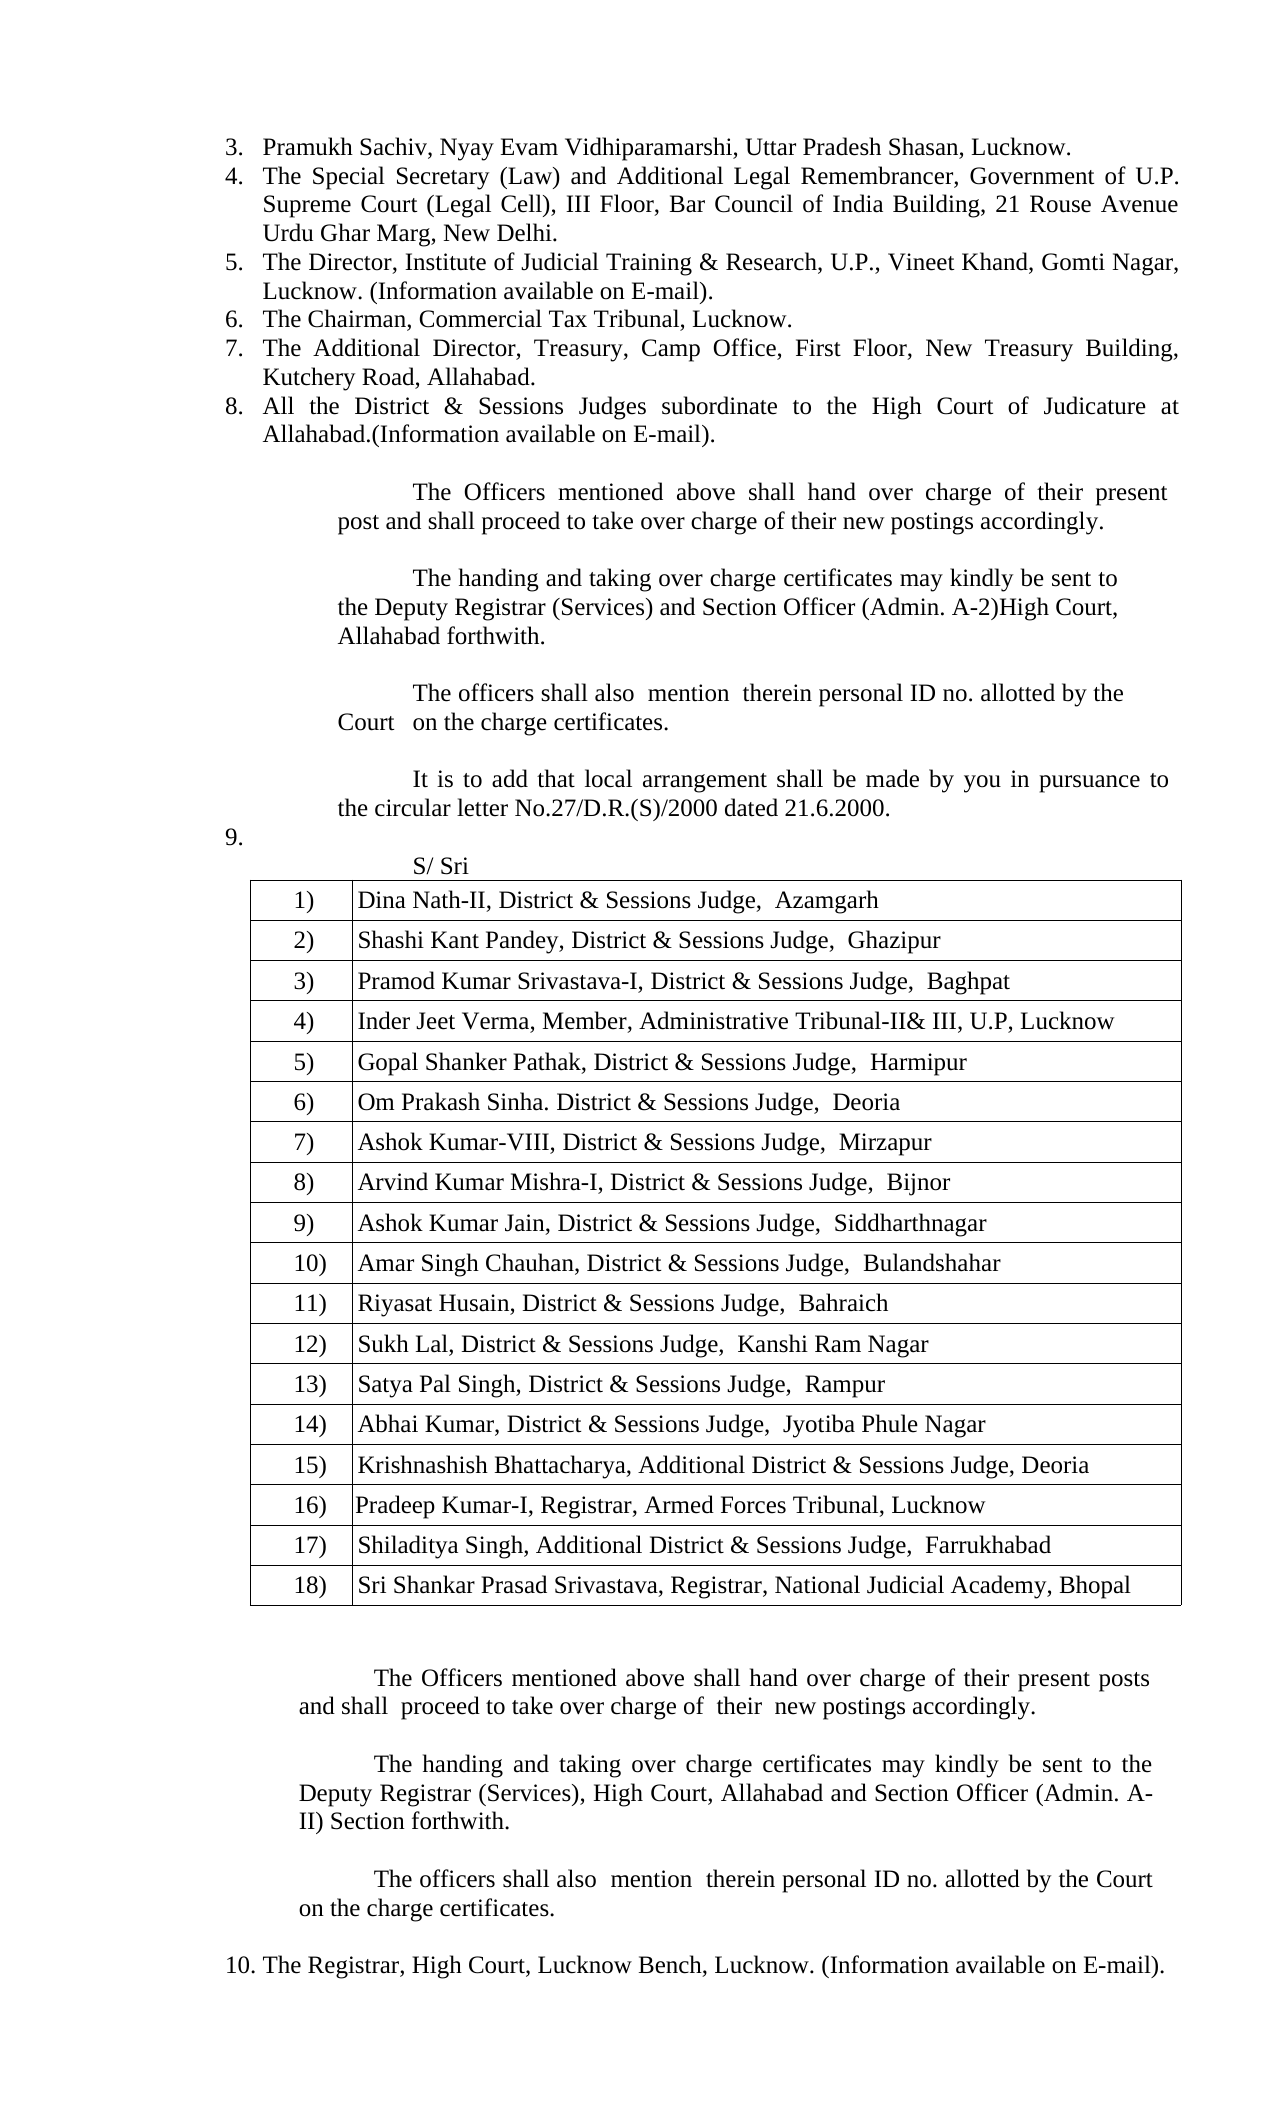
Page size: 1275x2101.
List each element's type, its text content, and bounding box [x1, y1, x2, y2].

table_cell [251, 1566, 352, 1605]
table_cell Gopal Shanker Pathak, District & Sessions Judge, Harmipur [353, 1042, 1181, 1081]
table_cell Krishnashish Bhattacharya, Additional District & Sessions Judge, Deoria [353, 1445, 1181, 1484]
list S/ Sri [187, 851, 1181, 879]
table_cell Riyasat Husain, District & Sessions Judge, Bahraich [353, 1284, 1181, 1323]
text The officers shall also mention therein personal ID no. allotted by the Court on the charge certificates. [298, 1864, 1154, 1921]
table_cell [251, 1203, 352, 1242]
table_cell [251, 1082, 352, 1121]
table_cell Amar Singh Chauhan, District & Sessions Judge, Bulandshahar [353, 1243, 1181, 1283]
text The handing and taking over charge certificates may kindly be sent to the Deputy Registrar (Services), High Court, Allahabad and Section Officer (Admin. A-II) Section forthwith. [298, 1749, 1154, 1835]
list The Additional Director, Treasury, Camp Office, First Floor, New Treasury Building, Kutchery Road, Allahabad. [225, 333, 1181, 391]
table_cell Sukh Lal, District & Sessions Judge, Kanshi Ram Nagar [353, 1324, 1181, 1363]
table_cell [251, 1243, 352, 1283]
table_cell [251, 1445, 352, 1484]
table_cell [251, 1284, 352, 1323]
table_cell [251, 1122, 352, 1162]
table_cell Ashok Kumar Jain, District & Sessions Judge, Siddharthnagar [353, 1203, 1181, 1242]
table_cell [251, 1163, 352, 1202]
table_cell [251, 1364, 352, 1403]
text The officers shall also mention therein personal ID no. allotted by the Court on the charge certificates. [225, 678, 1125, 736]
text The Officers mentioned above shall hand over charge of their present post and shall proceed to take over charge of their new postings accordingly. [225, 477, 1181, 534]
list The Special Secretary (Law) and Additional Legal Remembrancer, Government of U.P. Supreme Court (Legal Cell), III Floor, Bar Council of India Building, 21 Rouse Avenue Urdu Ghar Marg, New Delhi. [225, 161, 1181, 247]
text The handing and taking over charge certificates may kindly be sent to the Deputy Registrar (Services) and Section Officer (Admin. A-2)High Court, Allahabad forthwith. [225, 563, 1125, 649]
table_cell Satya Pal Singh, District & Sessions Judge, Rampur [353, 1364, 1181, 1403]
table_cell Inder Jeet Verma, Member, Administrative Tribunal-II& III, U.P, Lucknow [353, 1001, 1181, 1041]
table_cell Om Prakash Sinha. District & Sessions Judge, Deoria [353, 1082, 1181, 1121]
table_cell Sri Shankar Prasad Srivastava, Registrar, National Judicial Academy, Bhopal [353, 1566, 1181, 1605]
table_cell Shiladitya Singh, Additional District & Sessions Judge, Farrukhabad [353, 1526, 1181, 1565]
table_cell Pramod Kumar Srivastava-I, District & Sessions Judge, Baghpat [353, 961, 1181, 1000]
table_cell Shashi Kant Pandey, District & Sessions Judge, Ghazipur [353, 921, 1181, 960]
table_cell [251, 961, 352, 1000]
list All the District & Sessions Judges subordinate to the High Court of Judicature at Allahabad.(Information available on E-mail). [225, 391, 1181, 448]
table_cell [251, 1042, 352, 1081]
list The Chairman, Commercial Tax Tribunal, Lucknow. [225, 304, 1181, 333]
table_cell [251, 1324, 352, 1363]
table_header [251, 881, 352, 920]
table_header Dina Nath-II, District & Sessions Judge, Azamgarh [353, 881, 1181, 920]
text It is to add that local arrangement shall be made by you in pursuance to the circular letter No.27/D.R.(S)/2000 dated 21.6.2000. [225, 764, 1181, 822]
table_cell Arvind Kumar Mishra-I, District & Sessions Judge, Bijnor [353, 1163, 1181, 1202]
list Pramukh Sachiv, Nyay Evam Vidhiparamarshi, Uttar Pradesh Shasan, Lucknow. [225, 132, 1181, 161]
list The Registrar, High Court, Lucknow Bench, Lucknow. (Information available on E-mail). [225, 1950, 1181, 1979]
table_cell [251, 1485, 352, 1524]
table_cell Ashok Kumar-VIII, District & Sessions Judge, Mirzapur [353, 1122, 1181, 1162]
table_cell [251, 1001, 352, 1041]
list The Director, Institute of Judicial Training & Research, U.P., Vineet Khand, Gomti Nagar, Lucknow. (Information available on E-mail). [225, 247, 1181, 304]
table_cell Abhai Kumar, District & Sessions Judge, Jyotiba Phule Nagar [353, 1405, 1181, 1444]
table_cell [251, 1405, 352, 1444]
text The Officers mentioned above shall hand over charge of their present posts and shall proceed to take over charge of their new postings accordingly. [298, 1663, 1151, 1720]
table_cell [251, 921, 352, 960]
table_cell Pradeep Kumar-I, Registrar, Armed Forces Tribunal, Lucknow [353, 1485, 1181, 1524]
table_cell [251, 1526, 352, 1565]
